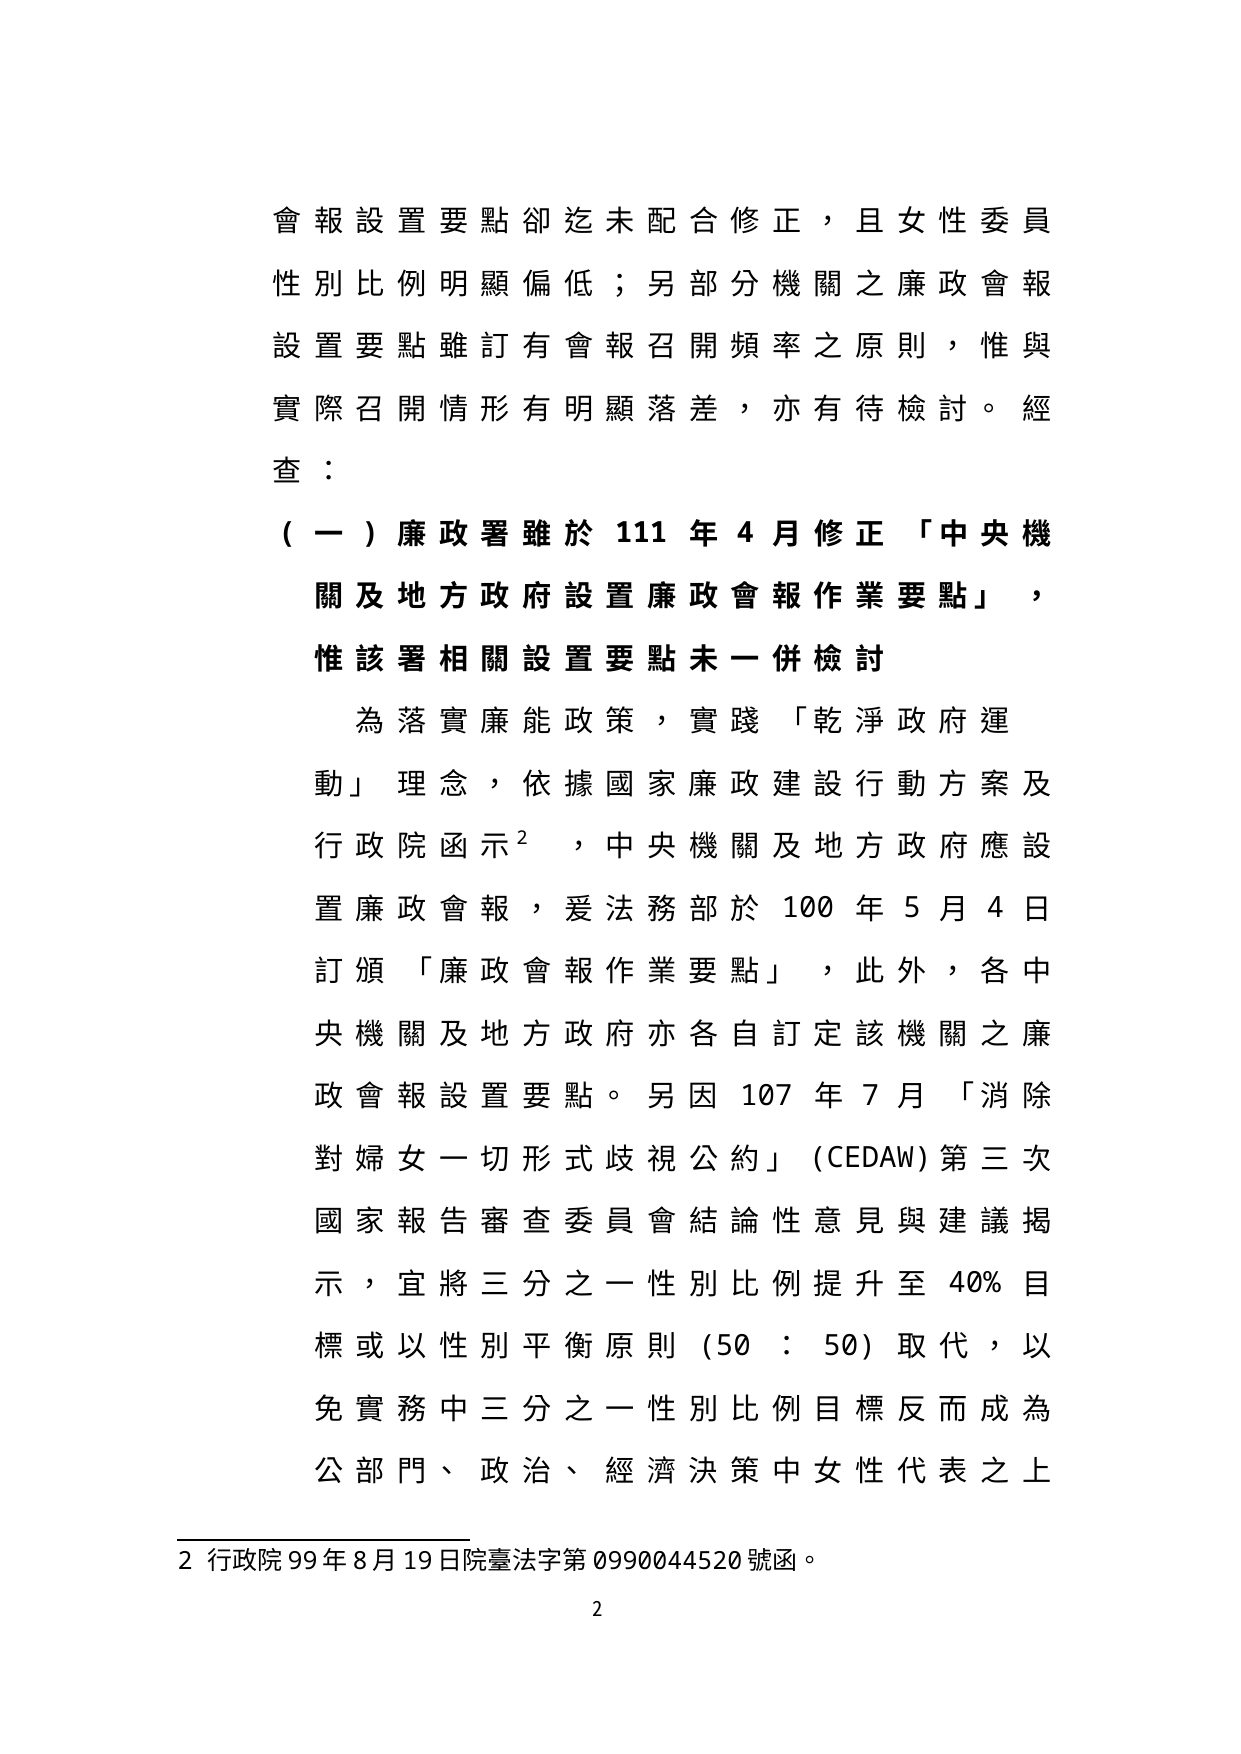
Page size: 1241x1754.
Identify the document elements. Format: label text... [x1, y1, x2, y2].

text 會報設置要點卻迄未配合修正，且女性委員性別比例明顯偏低；另部分機關之廉政會報設置要點雖訂有會報召開頻率之原則，惟與實際召開情形有明顯落差，亦有待檢討。經查： [242, 177, 1058, 490]
text 為落實廉能政策，實踐「乾淨政府運動」理念，依據國家廉政建設行動方案及行政院函示，中央機關及地方政府應設置廉政會報，爰法務部於100年5月4日訂頒「廉政會報作業要點」，此外，各中央機關及地方政府亦各自訂定該機關之廉政會報設置要點。另因107年7月「消除對婦女一切形式歧視公約」(CEDAW)第三次國家報告審查委員會結論性意見與建議揭示，宜將三分之一性別比例提升至40%目標或以性別平衡原則(50：50)取代，以免實務中三分之一性別比例目標反而成為公部門、政治、經濟決策中女性代表之上 [271, 677, 1058, 1490]
text (一)廉政署雖於111年4月修正「中央機關及地方政府設置廉政會報作業要點」，惟該署相關設置要點未一併檢討 [242, 490, 1058, 677]
text 行政院99年8月19日院臺法字第0990044520號函。 [177, 1541, 1063, 1577]
